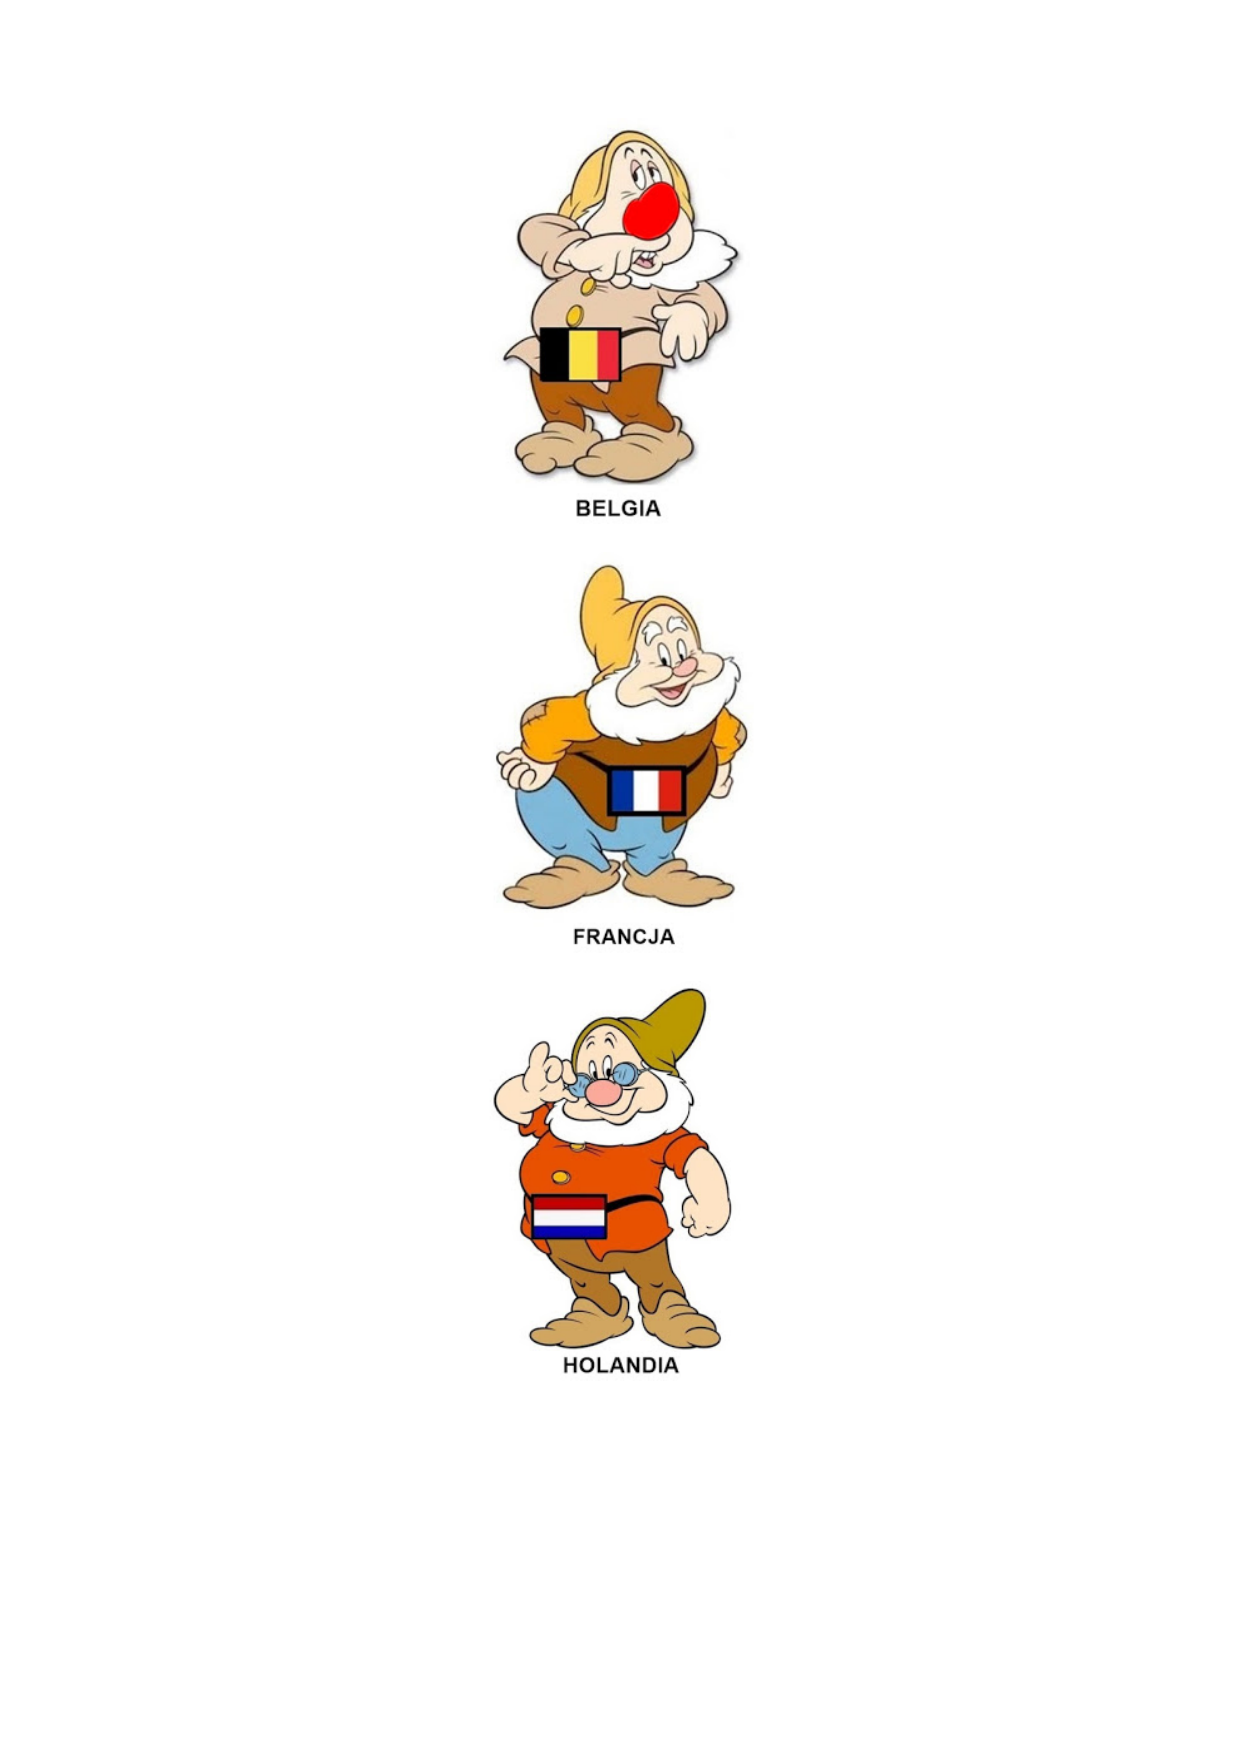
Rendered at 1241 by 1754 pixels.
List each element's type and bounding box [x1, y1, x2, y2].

picture [480, 981, 761, 1381]
picture [475, 118, 765, 524]
picture [484, 552, 756, 953]
